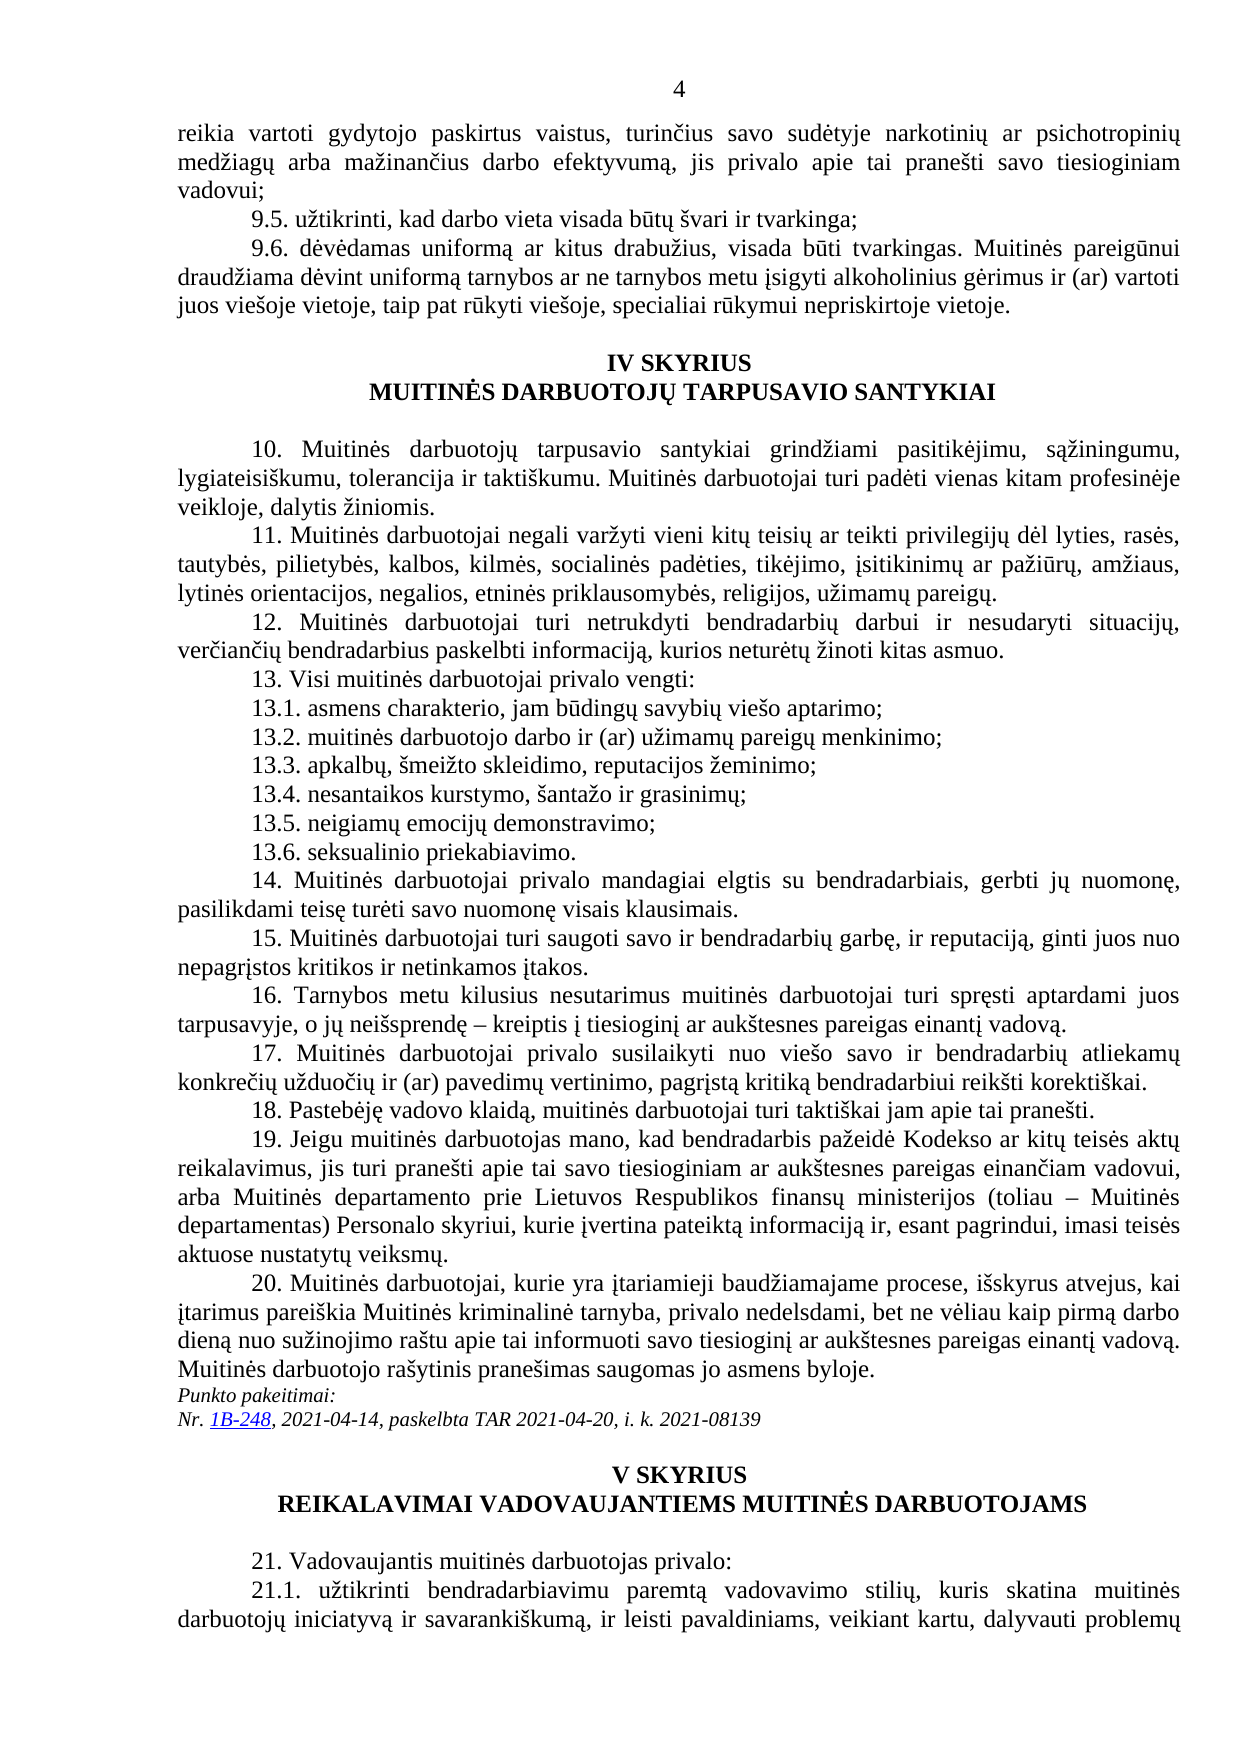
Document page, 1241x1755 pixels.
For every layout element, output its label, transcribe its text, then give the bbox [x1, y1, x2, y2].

text MUITINĖS DARBUOTOJŲ TARPUSAVIO SANTYKIAI [177, 377, 1181, 406]
text 16. Tarnybos metu kilusius nesutarimus muitinės darbuotojai turi spręsti aptardami juos tarpusavyje, o jų neišsprendę – kreiptis į tiesioginį ar aukštesnes pareigas einantį vadovą. [177, 981, 1181, 1038]
text 13.1. asmens charakterio, jam būdingų savybių viešo aptarimo; [177, 693, 1181, 722]
text IV SKYRIUS [177, 348, 1181, 377]
text 9.5. užtikrinti, kad darbo vieta visada būtų švari ir tvarkinga; [177, 204, 1181, 233]
text 13.6. seksualinio priekabiavimo. [177, 837, 1181, 866]
text 11. Muitinės darbuotojai negali varžyti vieni kitų teisių ar teikti privilegijų dėl lyties, rasės, tautybės, pilietybės, kalbos, kilmės, socialinės padėties, tikėjimo, įsitikinimų ar pažiūrų, amžiaus, lytinės orientacijos, negalios, etninės priklausomybės, religijos, užimamų pareigų. [177, 521, 1181, 607]
text 21.1. užtikrinti bendradarbiavimu paremtą vadovavimo stilių, kuris skatina muitinės darbuotojų iniciatyvą ir savarankiškumą, ir leisti pavaldiniams, veikiant kartu, dalyvauti problemų [177, 1575, 1181, 1632]
text REIKALAVIMAI VADOVAUJANTIEMS MUITINĖS DARBUOTOJAMS [177, 1489, 1181, 1517]
text Punkto pakeitimai: [177, 1383, 1181, 1407]
text 10. Muitinės darbuotojų tarpusavio santykiai grindžiami pasitikėjimu, sąžiningumu, lygiateisiškumu, tolerancija ir taktiškumu. Muitinės darbuotojai turi padėti vienas kitam profesinėje veikloje, dalytis žiniomis. [177, 434, 1181, 521]
text 9.6. dėvėdamas uniformą ar kitus drabužius, visada būti tvarkingas. Muitinės pareigūnui draudžiama dėvint uniformą tarnybos ar ne tarnybos metu įsigyti alkoholinius gėrimus ir (ar) vartoti juos viešoje vietoje, taip pat rūkyti viešoje, specialiai rūkymui nepriskirtoje vietoje. [177, 233, 1181, 319]
text 13.5. neigiamų emocijų demonstravimo; [177, 808, 1181, 837]
text 13. Visi muitinės darbuotojai privalo vengti: [177, 664, 1181, 693]
text 15. Muitinės darbuotojai turi saugoti savo ir bendradarbių garbę, ir reputaciją, ginti juos nuo nepagrįstos kritikos ir netinkamos įtakos. [177, 923, 1181, 981]
text 12. Muitinės darbuotojai turi netrukdyti bendradarbių darbui ir nesudaryti situacijų, verčiančių bendradarbius paskelbti informaciją, kurios neturėtų žinoti kitas asmuo. [177, 607, 1181, 664]
text 13.2. muitinės darbuotojo darbo ir (ar) užimamų pareigų menkinimo; [177, 722, 1181, 751]
text 14. Muitinės darbuotojai privalo mandagiai elgtis su bendradarbiais, gerbti jų nuomonę, pasilikdami teisę turėti savo nuomonę visais klausimais. [177, 866, 1181, 923]
text reikia vartoti gydytojo paskirtus vaistus, turinčius savo sudėtyje narkotinių ar psichotropinių medžiagų arba mažinančius darbo efektyvumą, jis privalo apie tai pranešti savo tiesioginiam vadovui; [177, 118, 1181, 204]
text 19. Jeigu muitinės darbuotojas mano, kad bendradarbis pažeidė Kodekso ar kitų teisės aktų reikalavimus, jis turi pranešti apie tai savo tiesioginiam ar aukštesnes pareigas einančiam vadovui, arba Muitinės departamento prie Lietuvos Respublikos finansų ministerijos (toliau – Muitinės departamentas) Personalo skyriui, kurie įvertina pateiktą informaciją ir, esant pagrindui, imasi teisės aktuose nustatytų veiksmų. [177, 1124, 1181, 1268]
text Nr. 1B-248, 2021-04-14, paskelbta TAR 2021-04-20, i. k. 2021-08139 [177, 1407, 1181, 1431]
text V SKYRIUS [177, 1460, 1181, 1489]
text 18. Pastebėję vadovo klaidą, muitinės darbuotojai turi taktiškai jam apie tai pranešti. [177, 1096, 1181, 1124]
text 20. Muitinės darbuotojai, kurie yra įtariamieji baudžiamajame procese, išskyrus atvejus, kai įtarimus pareiškia Muitinės kriminalinė tarnyba, privalo nedelsdami, bet ne vėliau kaip pirmą darbo dieną nuo sužinojimo raštu apie tai informuoti savo tiesioginį ar aukštesnes pareigas einantį vadovą. Muitinės darbuotojo rašytinis pranešimas saugomas jo asmens byloje. [177, 1268, 1181, 1383]
text 13.4. nesantaikos kurstymo, šantažo ir grasinimų; [177, 779, 1181, 808]
text 13.3. apkalbų, šmeižto skleidimo, reputacijos žeminimo; [177, 751, 1181, 779]
text 17. Muitinės darbuotojai privalo susilaikyti nuo viešo savo ir bendradarbių atliekamų konkrečių užduočių ir (ar) pavedimų vertinimo, pagrįstą kritiką bendradarbiui reikšti korektiškai. [177, 1038, 1181, 1096]
text 21. Vadovaujantis muitinės darbuotojas privalo: [177, 1546, 1181, 1575]
